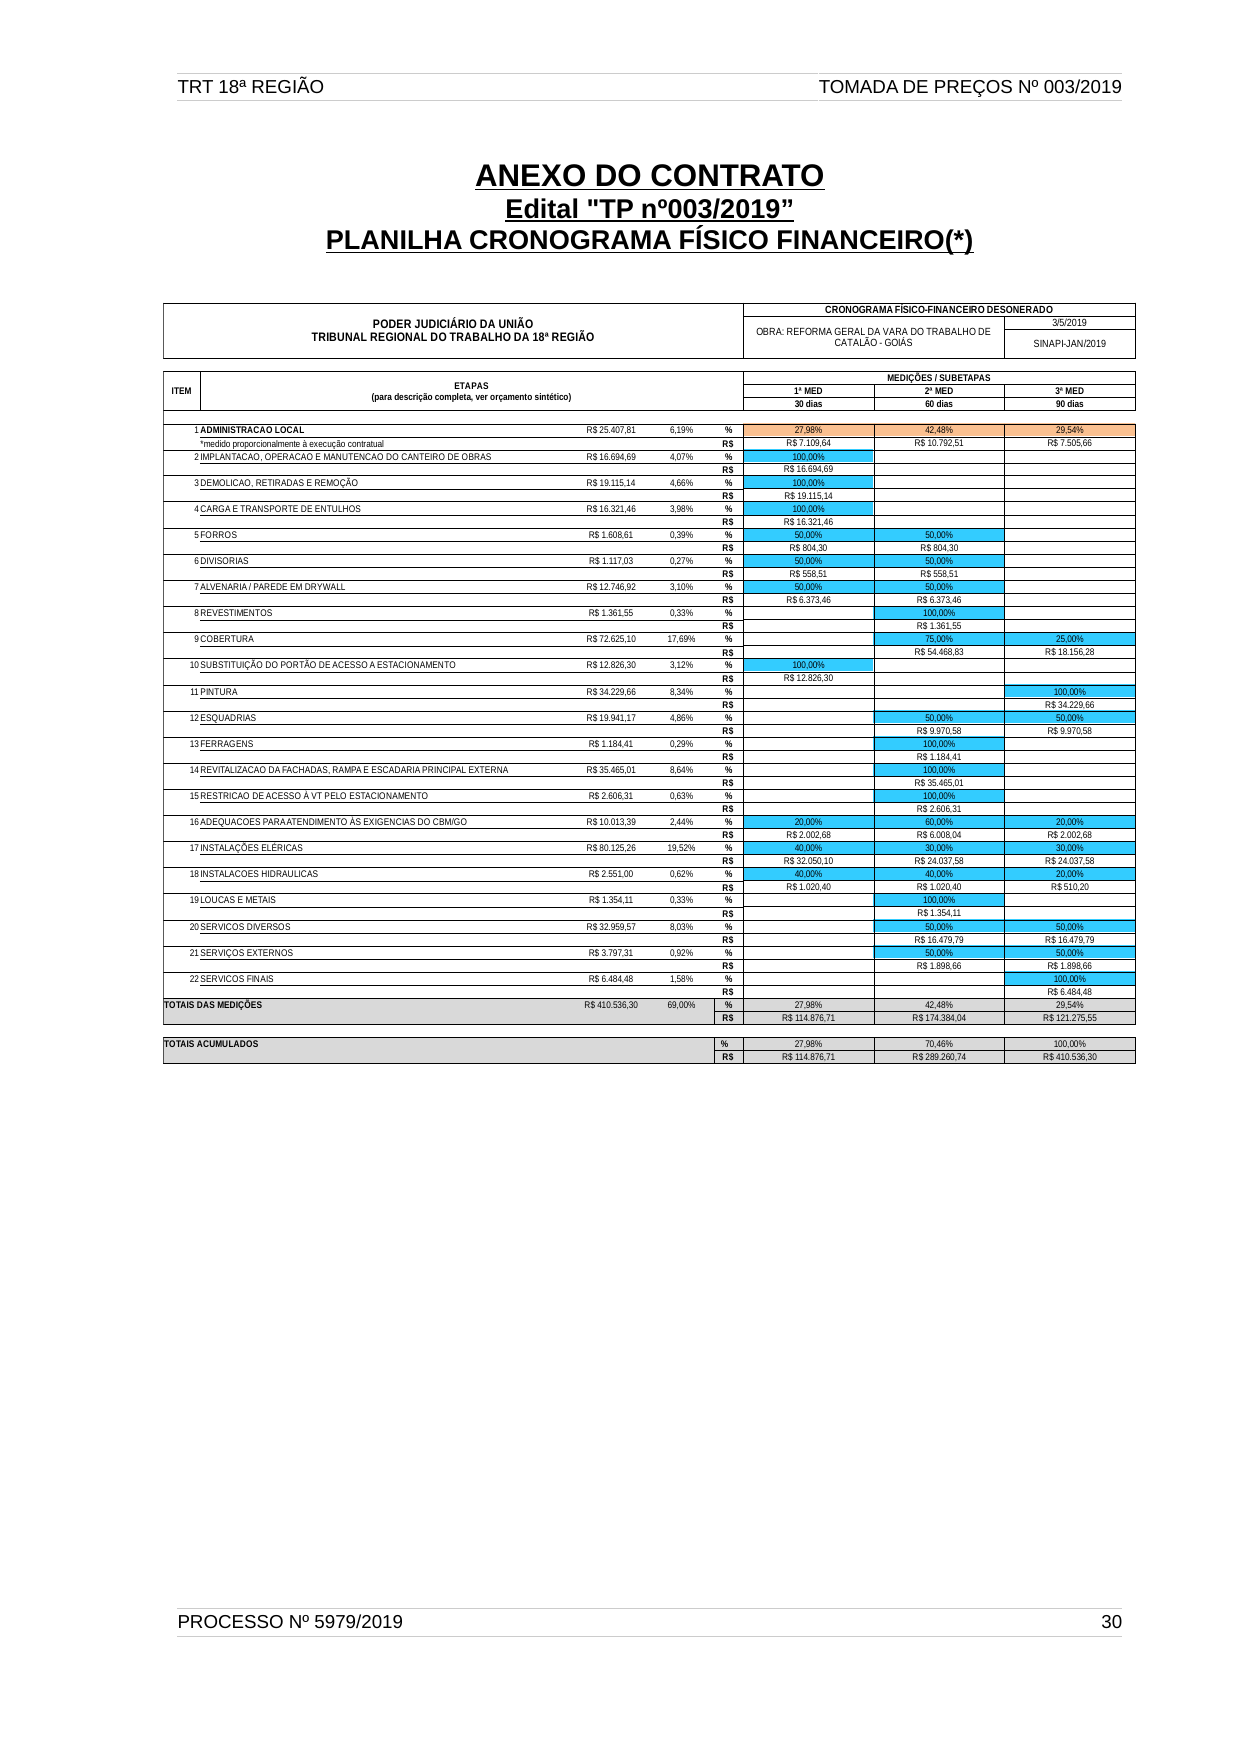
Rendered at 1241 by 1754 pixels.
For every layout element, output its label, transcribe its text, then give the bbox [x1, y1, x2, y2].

text PLANILHA CRONOGRAMA FÍSICO FINANCEIRO(*) [177, 224, 1122, 256]
text Edital "TP nº003/2019” [177, 193, 1122, 224]
text ANEXO DO CONTRATO [177, 157, 1122, 193]
